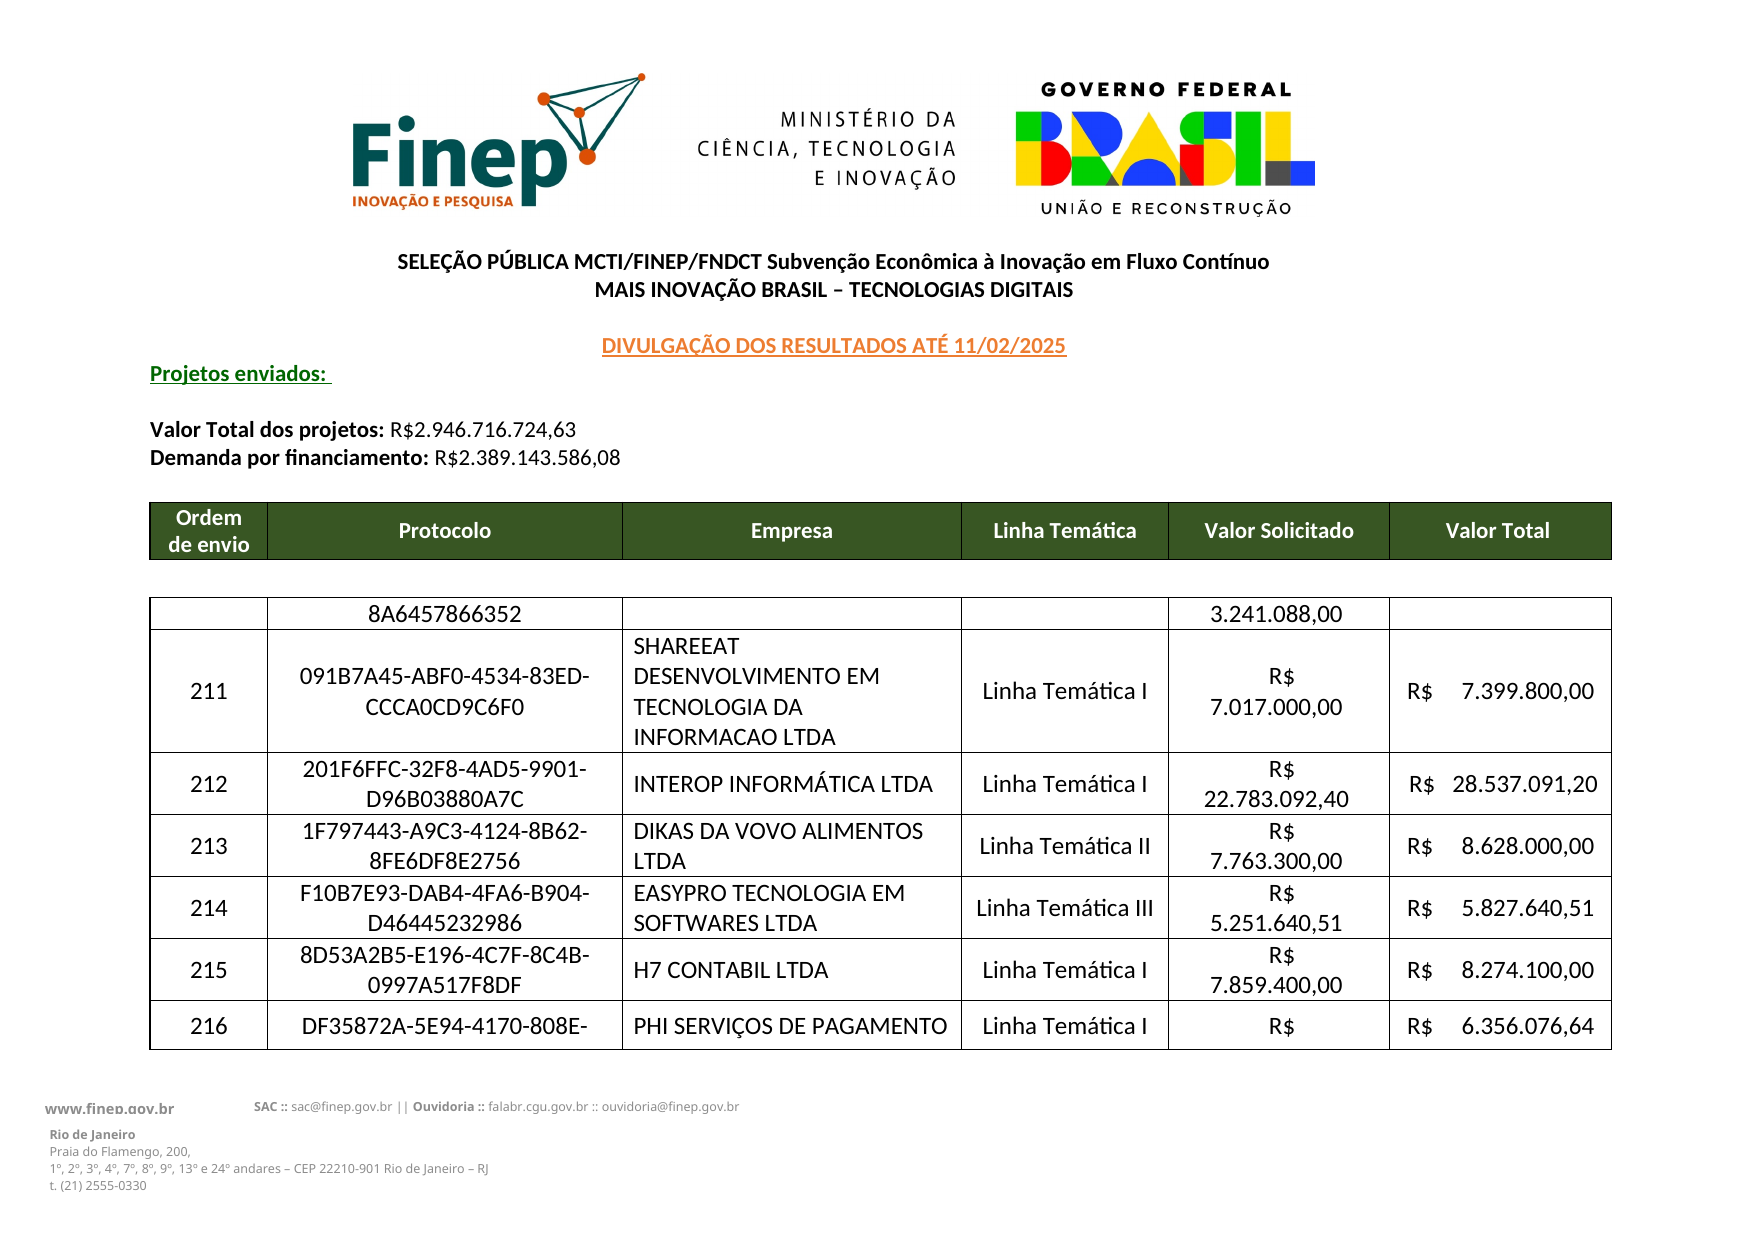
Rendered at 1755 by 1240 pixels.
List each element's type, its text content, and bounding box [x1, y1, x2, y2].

table_cell [151, 598, 267, 629]
table_cell Linha Temática I [962, 939, 1168, 1000]
table_cell Linha Temática I [962, 630, 1168, 752]
table_cell R$ [1169, 1001, 1389, 1049]
table_cell R$ 7.859.400,00 [1169, 939, 1389, 1000]
table_cell 212 [151, 753, 267, 814]
table_cell 8D53A2B5-E196-4C7F-8C4B-0997A517F8DF [268, 939, 622, 1000]
table_cell 214 [151, 877, 267, 938]
table_cell INTEROP INFORMÁTICA LTDA [623, 753, 961, 814]
table_cell 215 [151, 939, 267, 1000]
table_cell DIKAS DA VOVO ALIMENTOS LTDA [623, 815, 961, 876]
table_cell SHAREEAT DESENVOLVIMENTO EM TECNOLOGIA DA INFORMACAO LTDA [623, 630, 961, 752]
table_cell R$ 8.628.000,00 [1390, 815, 1611, 876]
table_cell [962, 598, 1168, 629]
table_cell Linha Temática II [962, 815, 1168, 876]
table_cell R$ 8.274.100,00 [1390, 939, 1611, 1000]
table_cell 213 [151, 815, 267, 876]
table_cell 3.241.088,00 [1169, 598, 1389, 629]
table_cell [1390, 598, 1611, 629]
table_cell R$ 22.783.092,40 [1169, 753, 1389, 814]
table_cell [623, 598, 961, 629]
table_cell H7 CONTABIL LTDA [623, 939, 961, 1000]
table_cell 1F797443-A9C3-4124-8B62-8FE6DF8E2756 [268, 815, 622, 876]
table_cell 211 [151, 630, 267, 752]
table_cell Linha Temática I [962, 753, 1168, 814]
table_cell 201F6FFC-32F8-4AD5-9901-D96B03880A7C [268, 753, 622, 814]
table_cell EASYPRO TECNOLOGIA EM SOFTWARES LTDA [623, 877, 961, 938]
table_cell 8A6457866352 [268, 598, 622, 629]
table_cell R$ 7.763.300,00 [1169, 815, 1389, 876]
table_cell R$ 6.356.076,64 [1390, 1001, 1611, 1049]
table_cell DF35872A-5E94-4170-808E- [268, 1001, 622, 1049]
table_cell Linha Temática III [962, 877, 1168, 938]
table_cell R$ 7.399.800,00 [1390, 630, 1611, 752]
table_cell 216 [151, 1001, 267, 1049]
table_cell R$ 28.537.091,20 [1390, 753, 1611, 814]
table_cell F10B7E93-DAB4-4FA6-B904-D46445232986 [268, 877, 622, 938]
table_cell PHI SERVIÇOS DE PAGAMENTO [623, 1001, 961, 1049]
table_cell R$ 7.017.000,00 [1169, 630, 1389, 752]
table_cell R$ 5.827.640,51 [1390, 877, 1611, 938]
table_cell 091B7A45-ABF0-4534-83ED-CCCA0CD9C6F0 [268, 630, 622, 752]
table_cell Linha Temática I [962, 1001, 1168, 1049]
table_cell R$ 5.251.640,51 [1169, 877, 1389, 938]
